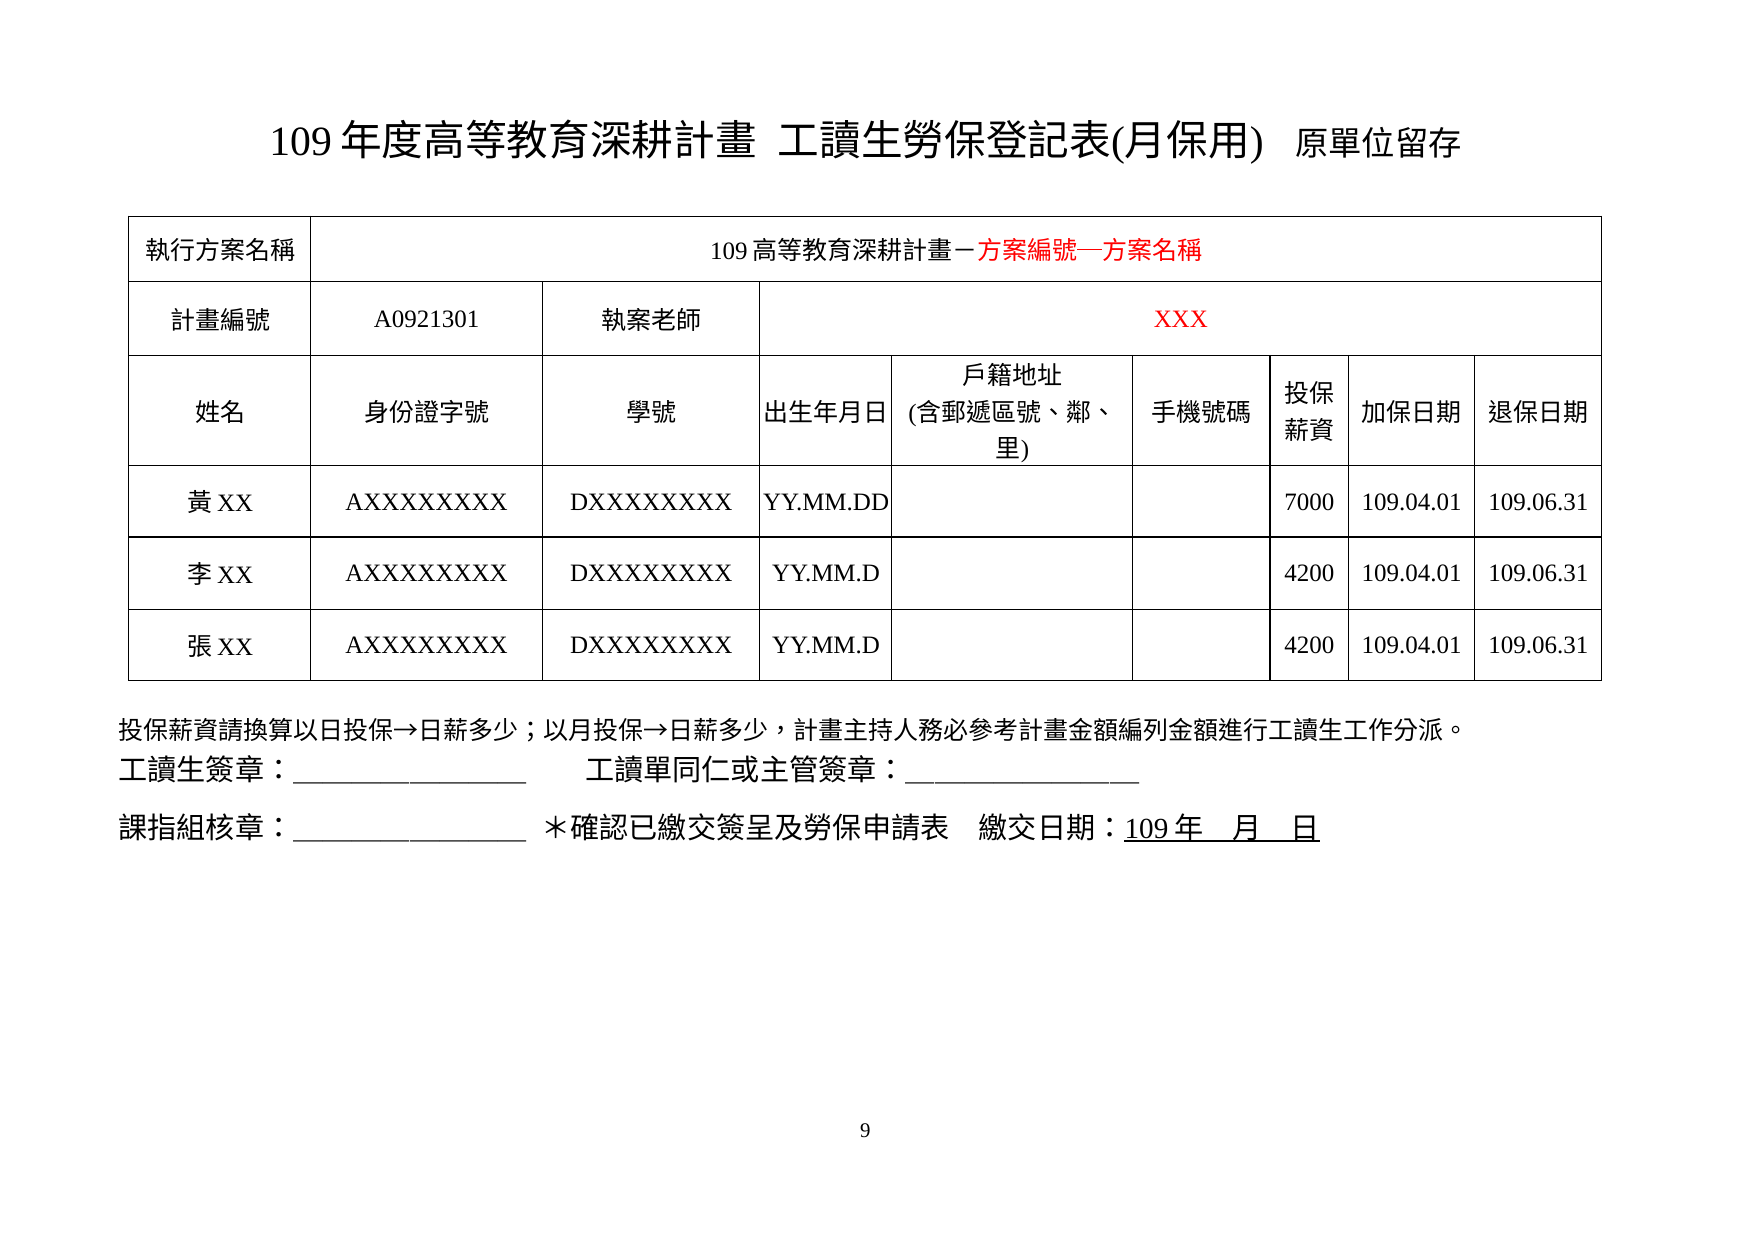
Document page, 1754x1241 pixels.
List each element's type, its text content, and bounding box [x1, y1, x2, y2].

table_cell DXXXXXXXX [543, 538, 759, 608]
table_cell 109.04.01 [1349, 538, 1474, 608]
table_header 執行方案名稱 [129, 217, 310, 281]
table_cell YY.MM.D [760, 538, 891, 608]
text 109年度高等教育深耕計畫 工讀生勞保登記表(月保用) 原單位留存 [118, 107, 1612, 168]
table_cell 黃XX [129, 466, 310, 536]
table_cell A0921301 [311, 282, 542, 355]
table_cell DXXXXXXXX [543, 610, 759, 680]
table_cell 出生年月日 [760, 356, 891, 464]
table_cell 張XX [129, 610, 310, 680]
table_cell 109.04.01 [1349, 610, 1474, 680]
table_cell 109.06.31 [1475, 610, 1601, 680]
table_cell 退保日期 [1475, 356, 1601, 464]
table_cell [1133, 610, 1269, 680]
table_cell 109.06.31 [1475, 538, 1601, 608]
table_cell 手機號碼 [1133, 356, 1269, 464]
table_cell DXXXXXXXX [543, 466, 759, 536]
table_cell 加保日期 [1349, 356, 1474, 464]
table_cell 投保薪資 [1271, 356, 1348, 464]
table_cell 姓名 [129, 356, 310, 464]
table_cell YY.MM.DD [760, 466, 891, 536]
table_cell [892, 538, 1132, 608]
table_cell 4200 [1271, 610, 1348, 680]
text 投保薪資請換算以日投保→日薪多少；以月投保→日薪多少，計畫主持人務必參考計畫金額編列金額進行工讀生工作分派。 [118, 710, 1612, 746]
table_cell 學號 [543, 356, 759, 464]
table_cell 李XX [129, 538, 310, 608]
table_cell 計畫編號 [129, 282, 310, 355]
table_cell AXXXXXXXX [311, 610, 542, 680]
table_cell 執案老師 [543, 282, 759, 355]
text 工讀生簽章：＿＿＿＿＿＿＿＿ 工讀單同仁或主管簽章：＿＿＿＿＿＿＿＿ [118, 746, 1612, 789]
table_cell 109.04.01 [1349, 466, 1474, 536]
table_cell XXX [760, 282, 1601, 355]
table_cell 身份證字號 [311, 356, 542, 464]
table_cell [892, 466, 1132, 536]
text 課指組核章：＿＿＿＿＿＿＿＿ ＊確認已繳交簽呈及勞保申請表 繳交日期：109年 月 日 [118, 789, 1612, 851]
table_cell 109.06.31 [1475, 466, 1601, 536]
table_cell [1133, 466, 1269, 536]
table_cell AXXXXXXXX [311, 466, 542, 536]
table_cell [892, 610, 1132, 680]
table_cell [1133, 538, 1269, 608]
table_header 109高等教育深耕計畫－方案編號─方案名稱 [311, 217, 1601, 281]
table_cell YY.MM.D [760, 610, 891, 680]
table_cell 戶籍地址 (含郵遞區號、鄰、里) [892, 356, 1132, 464]
table_cell 4200 [1271, 538, 1348, 608]
table_cell AXXXXXXXX [311, 538, 542, 608]
table_cell 7000 [1271, 466, 1348, 536]
